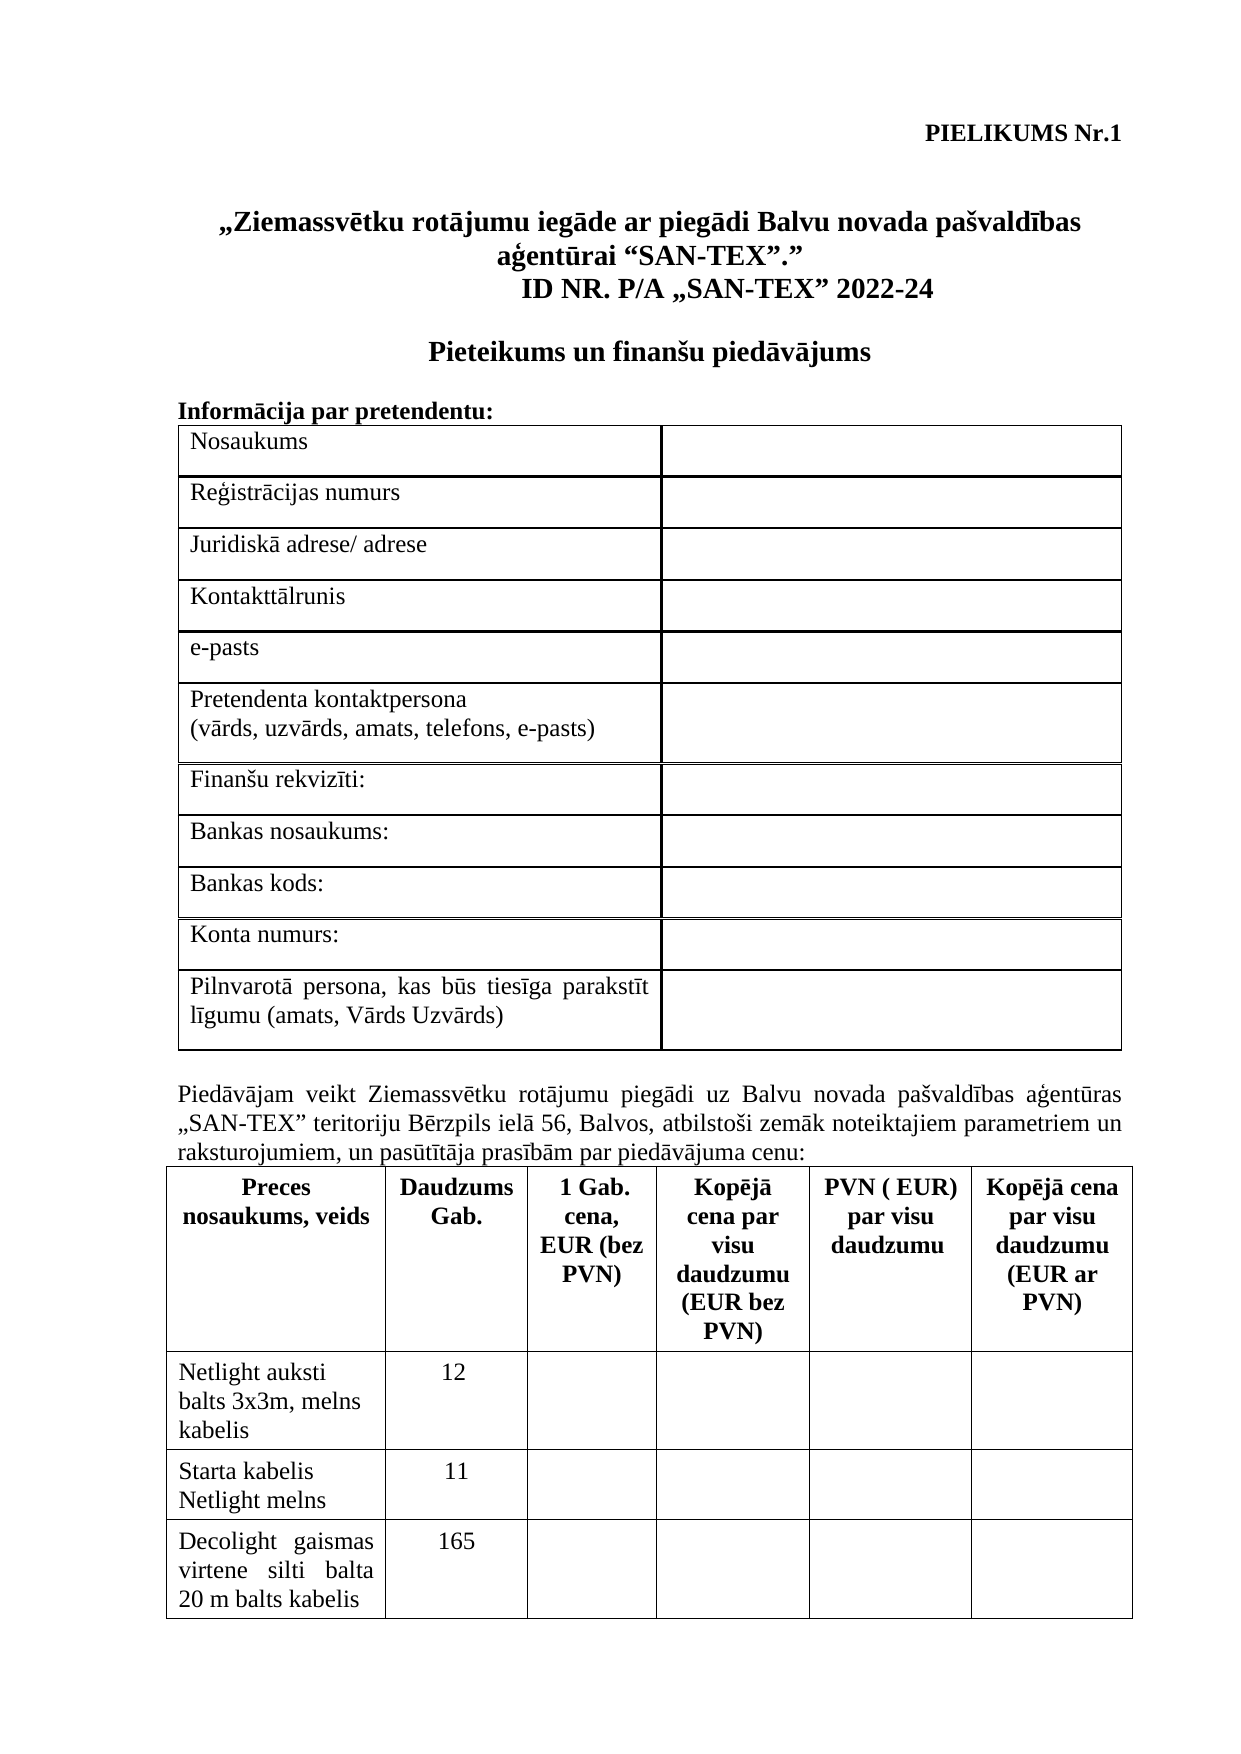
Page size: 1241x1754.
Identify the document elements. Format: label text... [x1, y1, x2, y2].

table_cell 165 [386, 1520, 527, 1618]
table_cell [663, 765, 1121, 814]
table_header Nosaukums [179, 426, 660, 475]
table_cell [810, 1450, 971, 1519]
table_cell [663, 868, 1121, 917]
table_cell [663, 529, 1121, 579]
text Piedāvājam veikt Ziemassvētku rotājumu piegādi uz Balvu novada pašvaldības aģentūras „SAN-TEX” teritoriju Bērzpils ielā 56, Balvos, atbilstoši zemāk noteiktajiem parametriem un raksturojumiem, un pasūtītāja prasībām par piedāvājuma cenu: [177, 1079, 1122, 1166]
table_cell Starta kabelis Netlight melns [167, 1450, 385, 1519]
table_cell Pretendenta kontaktpersona (vārds, uzvārds, amats, telefons, e-pasts) [179, 684, 660, 762]
table_cell e-pasts [179, 633, 660, 682]
table_cell [663, 920, 1121, 969]
table_cell [972, 1352, 1132, 1449]
text PIELIKUMS Nr.1 [177, 118, 1122, 147]
table_cell [528, 1450, 656, 1519]
table_cell Bankas nosaukums: [179, 816, 660, 866]
table_cell Juridiskā adrese/ adrese [179, 529, 660, 579]
table_header Kopējā cena par visu daudzumu (EUR ar PVN) [972, 1167, 1132, 1351]
table_cell [972, 1450, 1132, 1519]
table_cell [528, 1520, 656, 1618]
table_cell [663, 478, 1121, 527]
table_cell [657, 1352, 809, 1449]
text Informācija par pretendentu: [177, 396, 1122, 425]
table_cell [663, 684, 1121, 762]
table_cell Netlight auksti balts 3x3m, melns kabelis [167, 1352, 385, 1449]
table_cell [663, 633, 1121, 682]
table_header Daudzums Gab. [386, 1167, 527, 1351]
table_cell [972, 1520, 1132, 1618]
table_cell Finanšu rekvizīti: [179, 765, 660, 814]
table_cell [657, 1520, 809, 1618]
text „Ziemassvētku rotājumu iegāde ar piegādi Balvu novada pašvaldības aģentūrai “SAN-TEX”.” [177, 204, 1122, 271]
table_cell 11 [386, 1450, 527, 1519]
table_cell 12 [386, 1352, 527, 1449]
table_header Preces nosaukums, veids [167, 1167, 385, 1351]
table_cell [528, 1352, 656, 1449]
table_header 1 Gab. cena, EUR (bez PVN) [528, 1167, 656, 1351]
table_cell Bankas kods: [179, 868, 660, 917]
text Pieteikums un finanšu piedāvājums [177, 334, 1122, 367]
table_cell [663, 816, 1121, 866]
table_cell [810, 1352, 971, 1449]
table_cell Decolight gaismas virtene silti balta 20 m balts kabelis [167, 1520, 385, 1618]
table_cell [657, 1450, 809, 1519]
table_header Kopējā cena par visu daudzumu (EUR bez PVN) [657, 1167, 809, 1351]
text ID Nr. P/A „SAN-TEX” 2022-24 [333, 271, 1122, 305]
table_cell Pilnvarotā persona, kas būs tiesīga parakstīt līgumu (amats, Vārds Uzvārds) [179, 971, 660, 1049]
table_cell [810, 1520, 971, 1618]
table_header [663, 426, 1121, 475]
table_cell Reģistrācijas numurs [179, 478, 660, 527]
table_cell Konta numurs: [179, 920, 660, 969]
table_cell [663, 971, 1121, 1049]
table_header PVN ( EUR) par visu daudzumu [810, 1167, 971, 1351]
table_cell [663, 581, 1121, 630]
table_cell Kontakttālrunis [179, 581, 660, 630]
